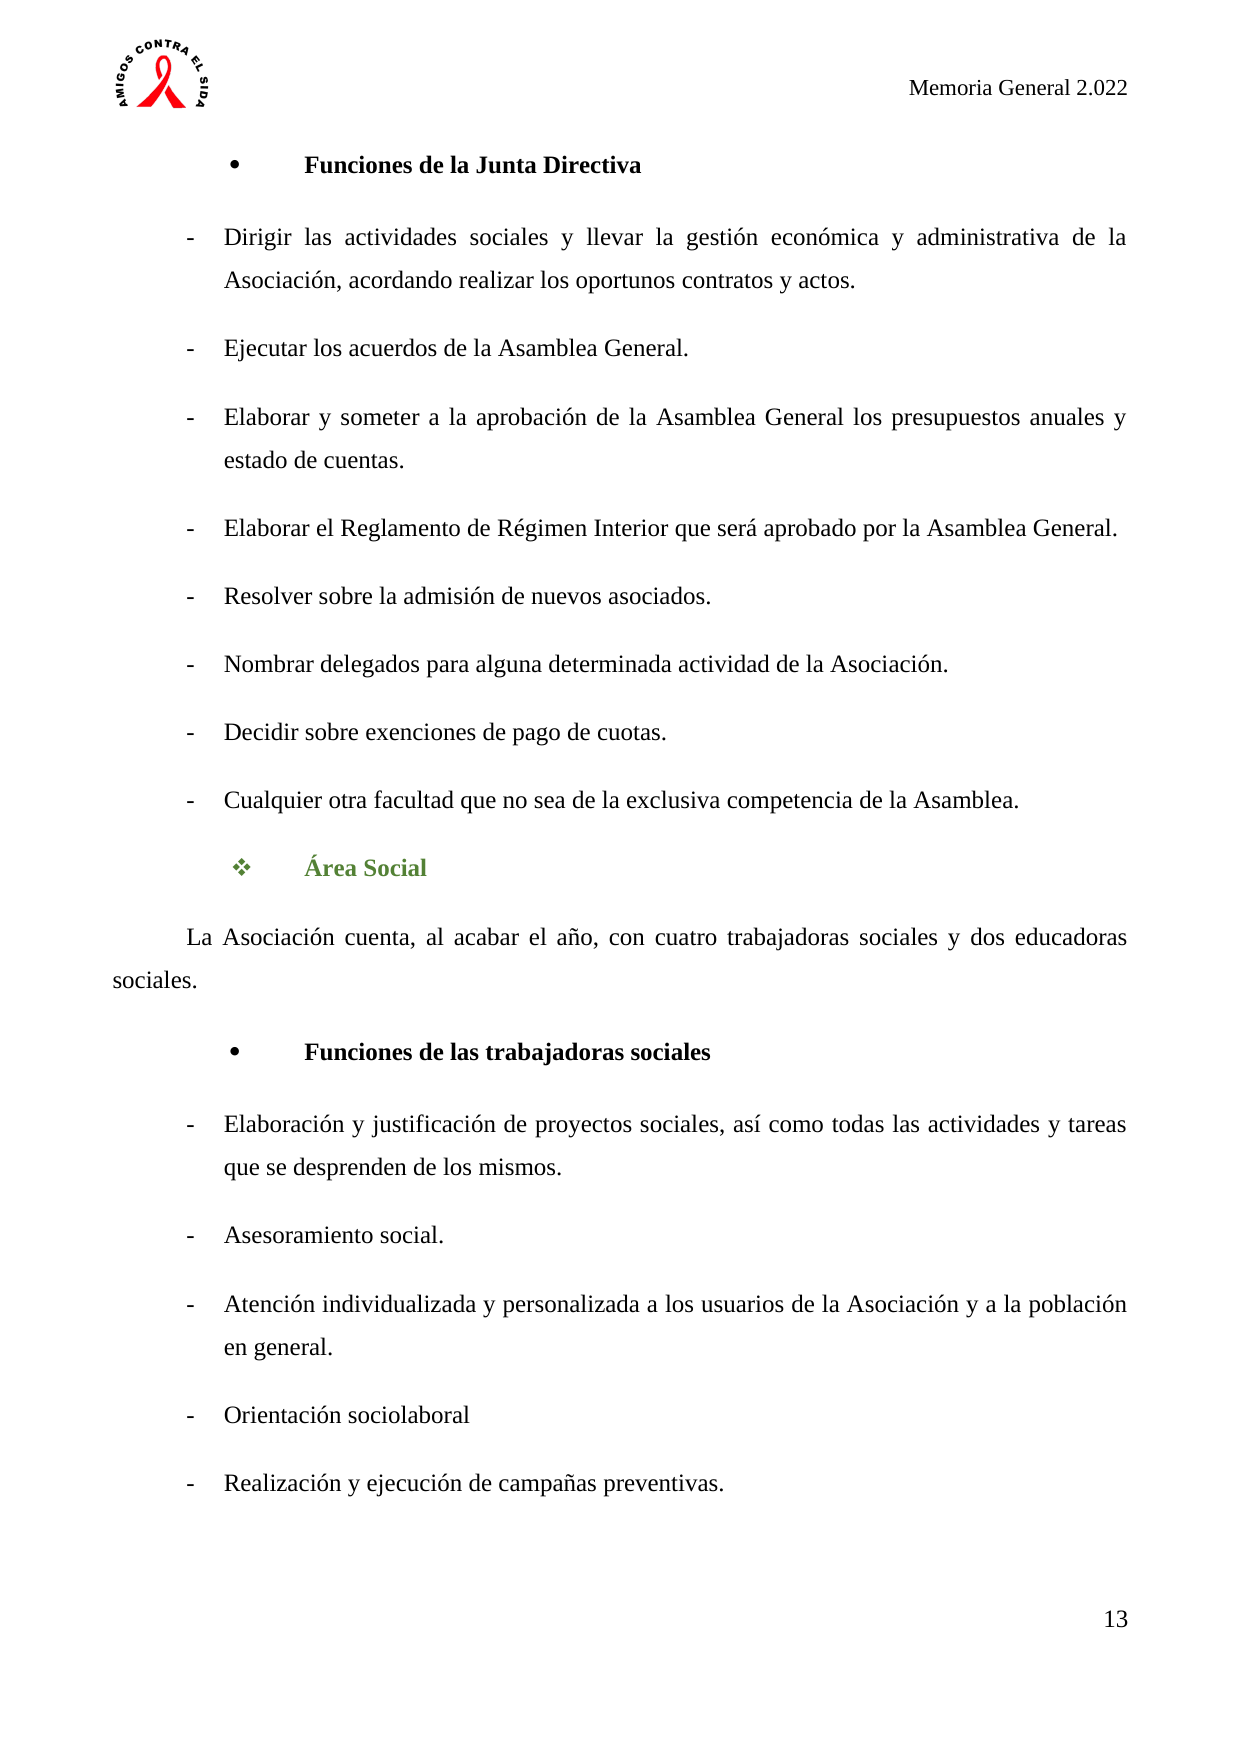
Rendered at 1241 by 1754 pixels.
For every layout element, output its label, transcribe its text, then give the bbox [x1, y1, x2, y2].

list Asesoramiento social. [186, 1221, 1128, 1249]
list Atención individualizada y personalizada a los usuarios de la Asociación y a la población en general. [186, 1289, 1128, 1361]
list Elaborar el Reglamento de Régimen Interior que será aprobado por la Asamblea General. [186, 513, 1128, 542]
list Realización y ejecución de campañas preventivas. [186, 1468, 1128, 1497]
list Resolver sobre la admisión de nuevos asociados. [186, 581, 1128, 610]
list Cualquier otra facultad que no sea de la exclusiva competencia de la Asamblea. [186, 785, 1128, 814]
list Ejecutar los acuerdos de la Asamblea General. [186, 333, 1128, 362]
list Orientación sociolaboral [186, 1400, 1128, 1429]
list Dirigir las actividades sociales y llevar la gestión económica y administrativa de la Asociación, acordando realizar los oportunos contratos y actos. [186, 222, 1128, 294]
list Elaborar y someter a la aprobación de la Asamblea General los presupuestos anuales y estado de cuentas. [186, 402, 1128, 473]
list Elaboración y justificación de proyectos sociales, así como todas las actividades y tareas que se desprenden de los mismos. [186, 1109, 1128, 1181]
list Funciones de la Junta Directiva [230, 150, 1128, 179]
list Decidir sobre exenciones de pago de cuotas. [186, 717, 1128, 746]
text La Asociación cuenta, al acabar el año, con cuatro trabajadoras sociales y dos educadoras sociales. [112, 922, 1128, 993]
list Área Social [230, 853, 1128, 882]
list Nombrar delegados para alguna determinada actividad de la Asociación. [186, 649, 1128, 678]
list Funciones de las trabajadoras sociales [230, 1037, 1128, 1066]
